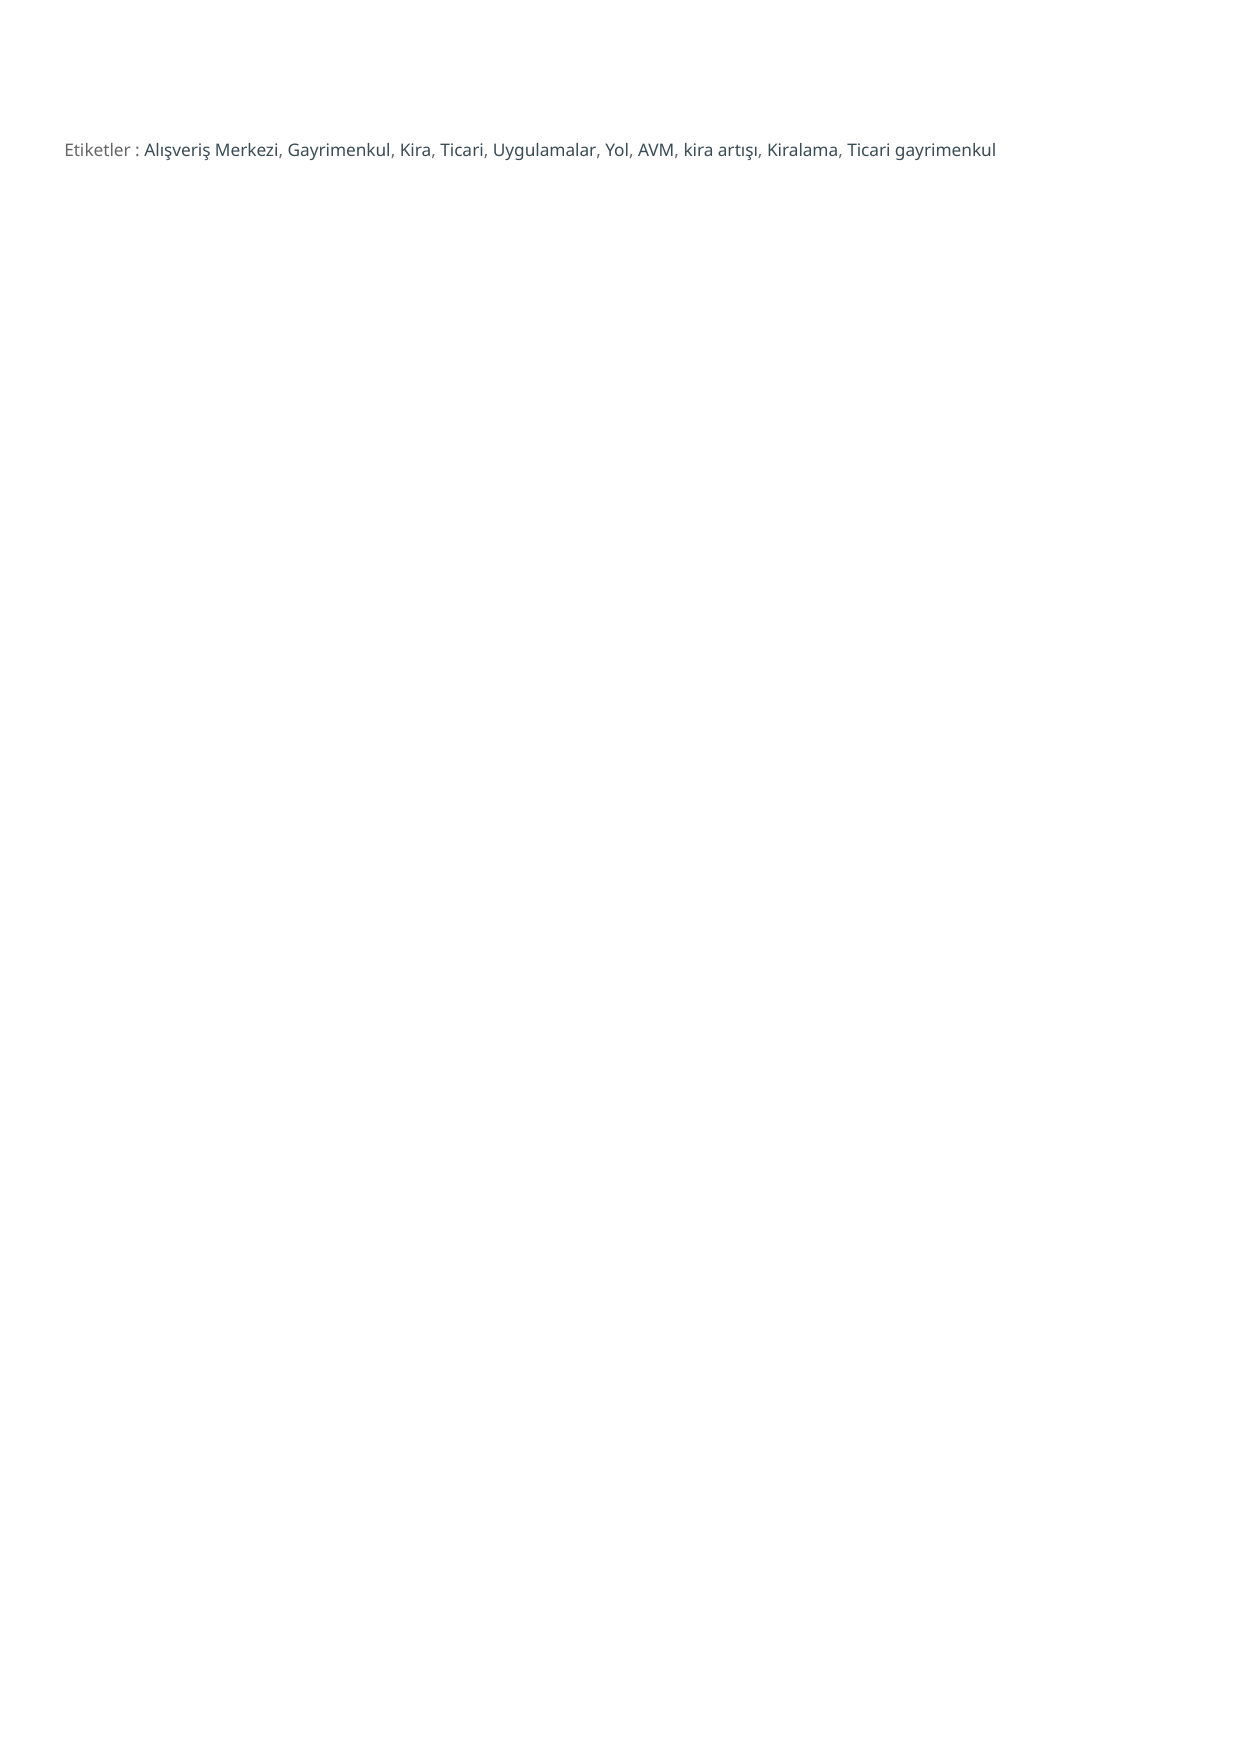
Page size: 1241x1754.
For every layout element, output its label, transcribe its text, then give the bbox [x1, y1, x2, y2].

text Etiketler : Alışveriş Merkezi, Gayrimenkul, Kira, Ticari, Uygulamalar, Yol, AVM, kira artışı, Kiralama, Ticari gayrimenkul [64, 138, 1061, 161]
